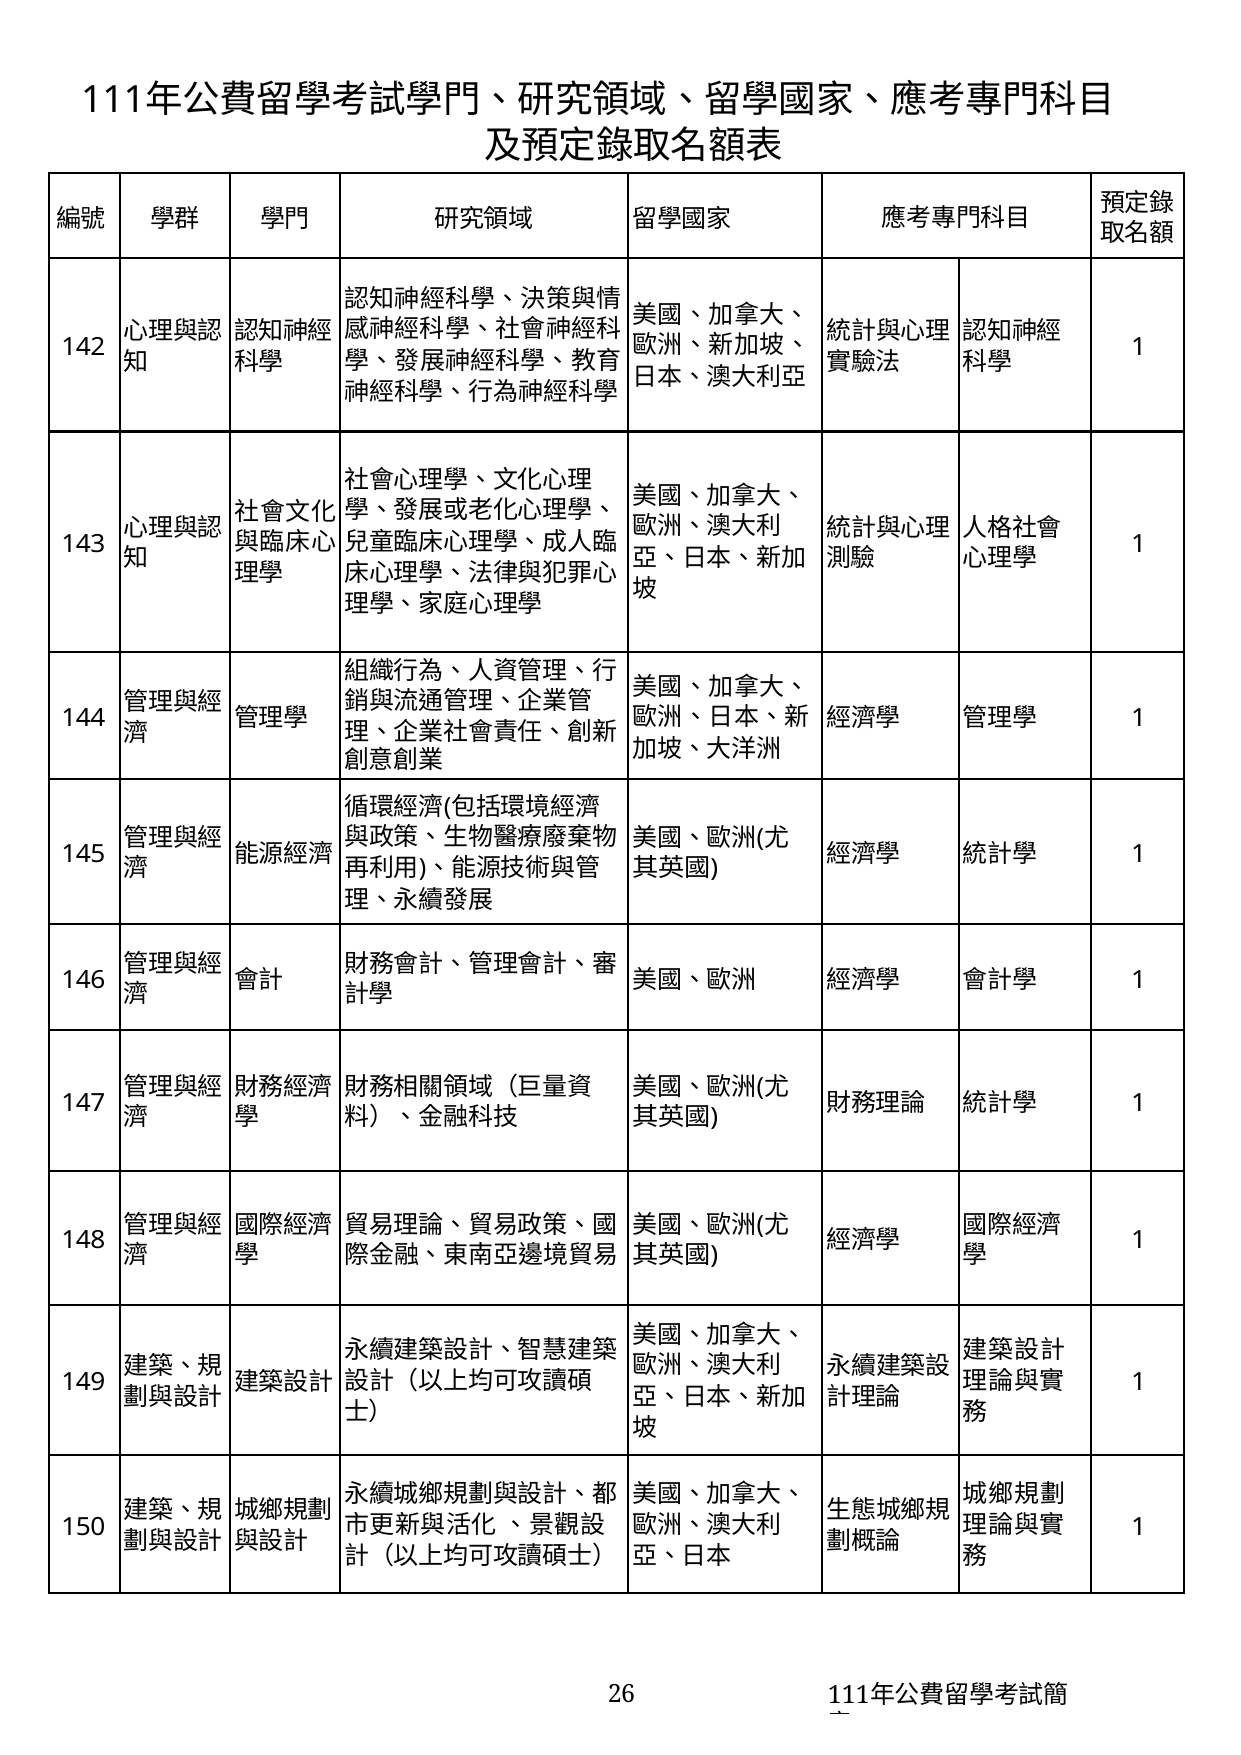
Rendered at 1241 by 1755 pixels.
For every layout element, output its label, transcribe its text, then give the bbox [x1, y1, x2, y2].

table_cell 永續建築設計、智慧建築設計（以上均可攻讀碩 士） [341, 1306, 627, 1453]
table_cell 148 [50, 1172, 119, 1303]
table_cell 144 [50, 653, 119, 777]
table_cell 統計與心理測驗 [823, 433, 958, 651]
table_header 預定錄取名額 [1092, 174, 1183, 257]
table_cell 管理與經濟 [121, 925, 229, 1029]
table_header 學門 [231, 174, 339, 257]
table_cell 循環經濟(包括環境經濟與政策、生物醫療廢棄物再利用)、能源技術與管理、永續發展 [341, 780, 627, 923]
table_cell 城鄉規劃與設計 [231, 1456, 339, 1592]
table_cell 管理與經濟 [121, 1031, 229, 1170]
table_cell 人格社會心理學 [960, 433, 1090, 651]
table_cell 財務經濟學 [231, 1031, 339, 1170]
table_cell 國際經濟學 [231, 1172, 339, 1303]
table_cell 管理學 [231, 653, 339, 777]
table_cell 貿易理論、貿易政策、國際金融、東南亞邊境貿易 [341, 1172, 627, 1303]
table_cell 建築、規劃與設計 [121, 1456, 229, 1592]
table_cell 建築設計 [231, 1306, 339, 1453]
table_cell 管理與經濟 [121, 653, 229, 777]
table_cell 建築設計理論與實務 [960, 1306, 1090, 1453]
table_cell 143 [50, 433, 119, 651]
table_cell 1 [1092, 1306, 1183, 1453]
table_cell 1 [1092, 1031, 1183, 1170]
table_cell 149 [50, 1306, 119, 1453]
table_cell 會計 [231, 925, 339, 1029]
table_cell 145 [50, 780, 119, 923]
table_cell 經濟學 [823, 1172, 958, 1303]
table_header 留學國家 [629, 174, 821, 257]
table_cell 永續城鄉規劃與設計、都市更新與活化 、景觀設計（以上均可攻讀碩士） [341, 1456, 627, 1592]
table_cell 147 [50, 1031, 119, 1170]
table_cell 心理與認知 [121, 433, 229, 651]
table_cell 生態城鄉規劃概論 [823, 1456, 958, 1592]
table_cell 城鄉規劃理論與實務 [960, 1456, 1090, 1592]
table_cell 統計學 [960, 1031, 1090, 1170]
table_header 編號 [50, 174, 119, 257]
table_header 學群 [121, 174, 229, 257]
table_cell 認知神經科學、決策與情感神經科學、社會神經科學、發展神經科學、教育神經科學、行為神經科學 [341, 259, 627, 430]
table_cell 142 [50, 259, 119, 430]
table_cell 經濟學 [823, 925, 958, 1029]
table_cell 1 [1092, 653, 1183, 777]
table_cell 美國、加拿大、歐洲、澳大利 亞、日本、新加坡 [629, 433, 821, 651]
table_cell 1 [1092, 1172, 1183, 1303]
table_cell 美國、加拿大、歐洲、新加坡、日本、澳大利亞 [629, 259, 821, 430]
table_cell 1 [1092, 925, 1183, 1029]
table_cell 1 [1092, 780, 1183, 923]
text 111年公費留學考試學門、研究領域、留學國家、應考專門科目及預定錄取名額表 [81, 75, 1151, 169]
table_cell 國際經濟學 [960, 1172, 1090, 1303]
table_cell 美國、歐洲(尤其英國) [629, 1031, 821, 1170]
table_cell 1 [1092, 433, 1183, 651]
table_cell 組織行為、人資管理、行銷與流通管理、企業管 理、企業社會責任、創新 創意創業 [341, 653, 627, 777]
table_cell 管理學 [960, 653, 1090, 777]
table_cell 會計學 [960, 925, 1090, 1029]
table_cell 認知神經科學 [231, 259, 339, 430]
table_cell 認知神經科學 [960, 259, 1090, 430]
table_cell 美國、歐洲(尤其英國) [629, 1172, 821, 1303]
table_cell 美國、加拿大、歐洲、澳大利 亞、日本 [629, 1456, 821, 1592]
table_cell 財務會計、管理會計、審計學 [341, 925, 627, 1029]
table_cell 建築、規劃與設計 [121, 1306, 229, 1453]
table_cell 美國、歐洲 [629, 925, 821, 1029]
table_cell 美國、加拿大、歐洲、澳大利 亞、日本、新加坡 [629, 1306, 821, 1453]
table_cell 財務理論 [823, 1031, 958, 1170]
table_cell 管理與經濟 [121, 780, 229, 923]
table_cell 管理與經濟 [121, 1172, 229, 1303]
table_cell 社會心理學、文化心理 學、發展或老化心理學、兒童臨床心理學、成人臨床心理學、法律與犯罪心理學、家庭心理學 [341, 433, 627, 651]
table_header 研究領域 [341, 174, 627, 257]
table_header 應考專門科目 [823, 174, 1090, 257]
table_cell 財務相關領域（巨量資料）、金融科技 [341, 1031, 627, 1170]
table_cell 心理與認知 [121, 259, 229, 430]
table_cell 150 [50, 1456, 119, 1592]
table_cell 美國、歐洲(尤其英國) [629, 780, 821, 923]
table_cell 統計與心理實驗法 [823, 259, 958, 430]
table_cell 能源經濟 [231, 780, 339, 923]
table_cell 經濟學 [823, 653, 958, 777]
table_cell 146 [50, 925, 119, 1029]
table_cell 經濟學 [823, 780, 958, 923]
table_cell 永續建築設計理論 [823, 1306, 958, 1453]
table_cell 1 [1092, 259, 1183, 430]
table_cell 統計學 [960, 780, 1090, 923]
table_cell 美國、加拿大、歐洲、日本、新加坡、大洋洲 [629, 653, 821, 777]
table_cell 1 [1092, 1456, 1183, 1592]
table_cell 社會文化與臨床心理學 [231, 433, 339, 651]
